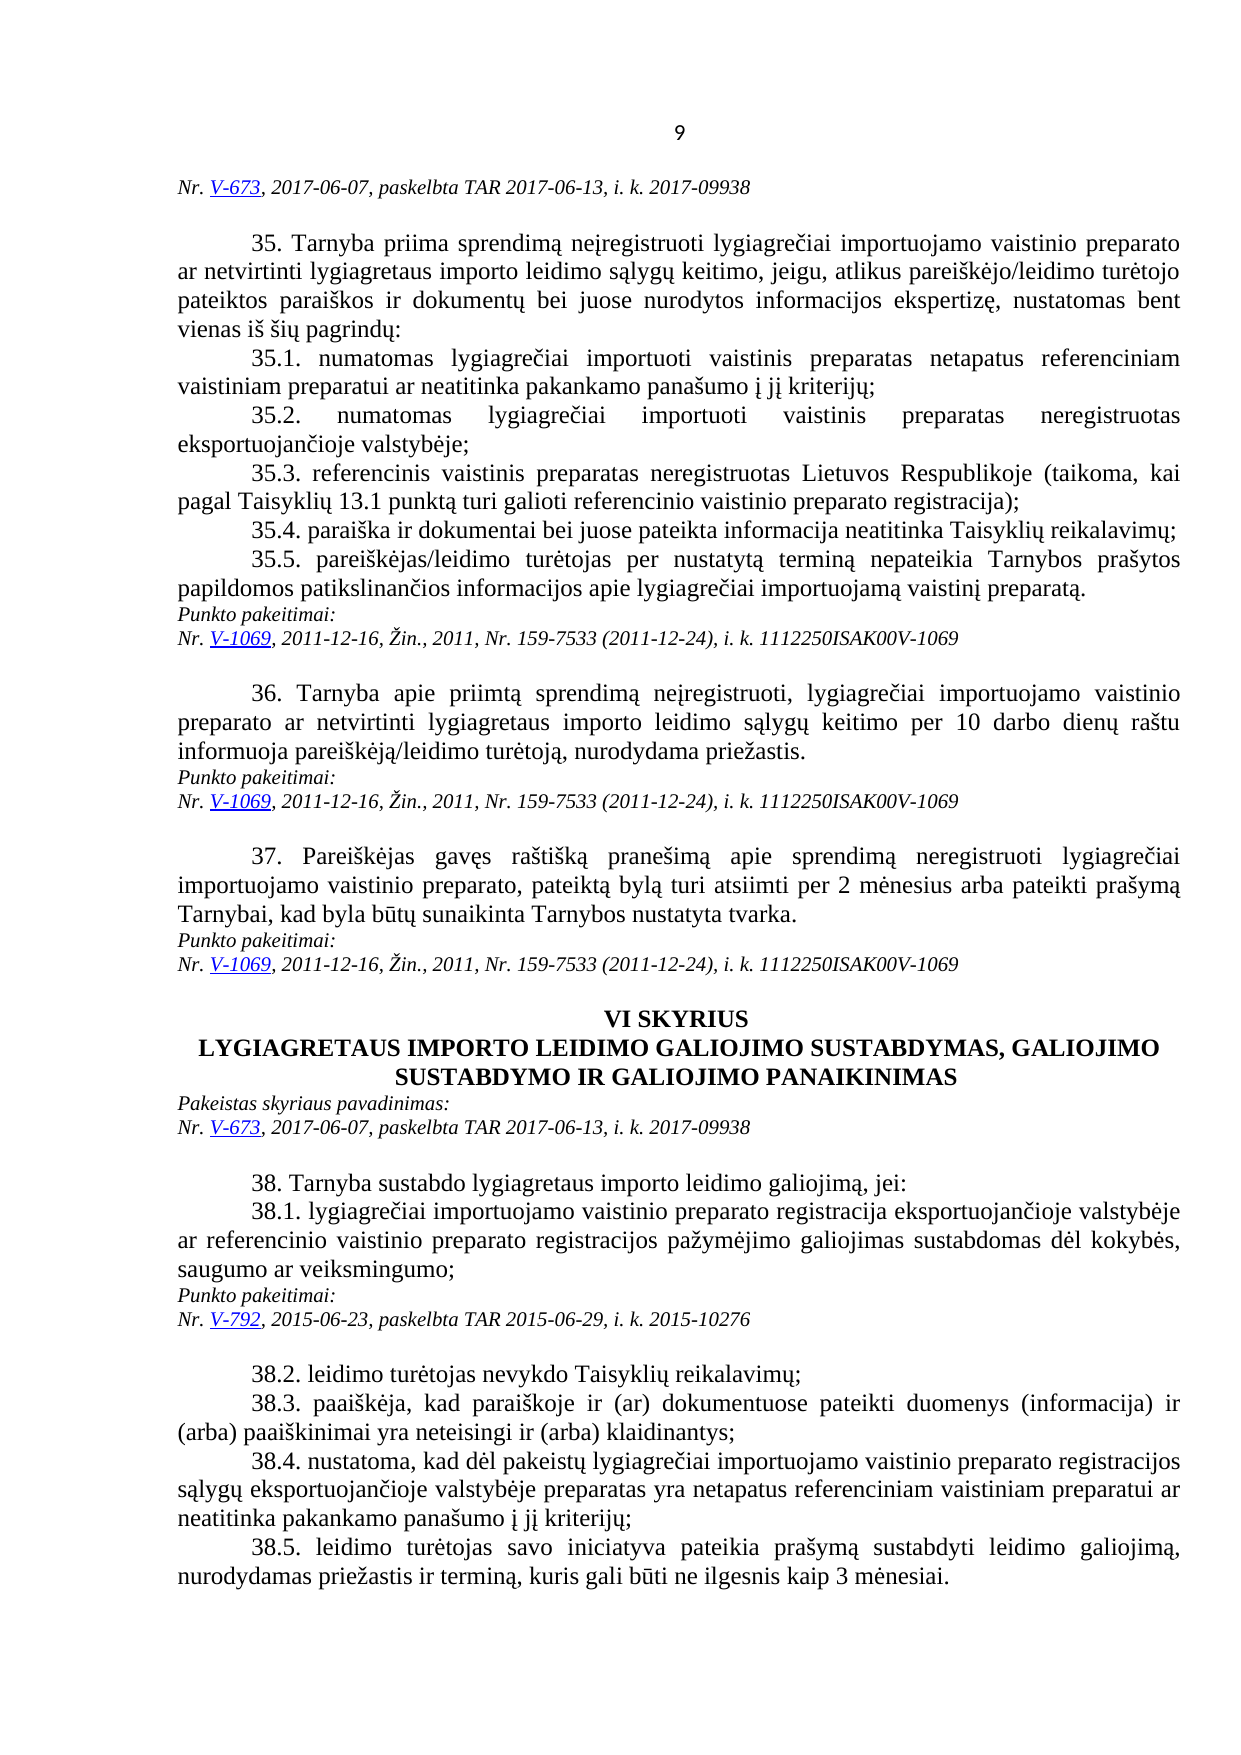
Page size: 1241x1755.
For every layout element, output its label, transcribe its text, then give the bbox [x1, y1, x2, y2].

text Nr. V-1069, 2011-12-16, Žin., 2011, Nr. 159-7533 (2011-12-24), i. k. 1112250ISAK00V-1069 [177, 952, 1181, 976]
text 38.4. nustatoma, kad dėl pakeistų lygiagrečiai importuojamo vaistinio preparato registracijos sąlygų eksportuojančioje valstybėje preparatas yra netapatus referenciniam vaistiniam preparatui ar neatitinka pakankamo panašumo į jį kriterijų; [177, 1446, 1181, 1532]
text Nr. V-1069, 2011-12-16, Žin., 2011, Nr. 159-7533 (2011-12-24), i. k. 1112250ISAK00V-1069 [177, 626, 1181, 649]
text 38.1. lygiagrečiai importuojamo vaistinio preparato registracija eksportuojančioje valstybėje ar referencinio vaistinio preparato registracijos pažymėjimo galiojimas sustabdomas dėl kokybės, saugumo ar veiksmingumo; [177, 1196, 1181, 1283]
text 38.2. leidimo turėtojas nevykdo Taisyklių reikalavimų; [177, 1359, 1181, 1388]
text 37. Pareiškėjas gavęs raštišką pranešimą apie sprendimą neregistruoti lygiagrečiai importuojamo vaistinio preparato, pateiktą bylą turi atsiimti per 2 mėnesius arba pateikti prašymą Tarnybai, kad byla būtų sunaikinta Tarnybos nustatyta tvarka. [177, 841, 1181, 928]
text Nr. V-673, 2017-06-07, paskelbta TAR 2017-06-13, i. k. 2017-09938 [177, 175, 1181, 199]
text 35.3. referencinis vaistinis preparatas neregistruotas Lietuvos Respublikoje (taikoma, kai pagal Taisyklių 13.1 punktą turi galioti referencinio vaistinio preparato registracija); [177, 458, 1181, 515]
text Pakeistas skyriaus pavadinimas: [177, 1091, 1181, 1115]
text Punkto pakeitimai: [177, 601, 1181, 626]
text Punkto pakeitimai: [177, 1283, 1181, 1307]
text 38. Tarnyba sustabdo lygiagretaus importo leidimo galiojimą, jei: [177, 1168, 1181, 1196]
text Nr. V-673, 2017-06-07, paskelbta TAR 2017-06-13, i. k. 2017-09938 [177, 1115, 1181, 1139]
text 38.5. leidimo turėtojas savo iniciatyva pateikia prašymą sustabdyti leidimo galiojimą, nurodydamas priežastis ir terminą, kuris gali būti ne ilgesnis kaip 3 mėnesiai. [177, 1532, 1181, 1589]
text 38.3. paaiškėja, kad paraiškoje ir (ar) dokumentuose pateikti duomenys (informacija) ir (arba) paaiškinimai yra neteisingi ir (arba) klaidinantys; [177, 1388, 1181, 1446]
text 35.4. paraiška ir dokumentai bei juose pateikta informacija neatitinka Taisyklių reikalavimų; [177, 515, 1181, 544]
text Punkto pakeitimai: [177, 928, 1181, 952]
text Punkto pakeitimai: [177, 764, 1181, 789]
text 35. Tarnyba priima sprendimą neįregistruoti lygiagrečiai importuojamo vaistinio preparato ar netvirtinti lygiagretaus importo leidimo sąlygų keitimo, jeigu, atlikus pareiškėjo/leidimo turėtojo pateiktos paraiškos ir dokumentų bei juose nurodytos informacijos ekspertizę, nustatomas bent vienas iš šių pagrindų: [177, 228, 1181, 343]
text Nr. V-1069, 2011-12-16, Žin., 2011, Nr. 159-7533 (2011-12-24), i. k. 1112250ISAK00V-1069 [177, 789, 1181, 813]
text VI SKYRIUS LYGIAGRETAUS IMPORTO LEIDIMO GALIOJIMO SUSTABDYMAS, GALIOJIMO SUSTABDYMO IR GALIOJIMO PANAIKINIMAS [177, 1004, 1181, 1091]
text 36. Tarnyba apie priimtą sprendimą neįregistruoti, lygiagrečiai importuojamo vaistinio preparato ar netvirtinti lygiagretaus importo leidimo sąlygų keitimo per 10 darbo dienų raštu informuoja pareiškėją/leidimo turėtoją, nurodydama priežastis. [177, 678, 1181, 764]
text 35.2. numatomas lygiagrečiai importuoti vaistinis preparatas neregistruotas eksportuojančioje valstybėje; [177, 400, 1181, 458]
text 35.1. numatomas lygiagrečiai importuoti vaistinis preparatas netapatus referenciniam vaistiniam preparatui ar neatitinka pakankamo panašumo į jį kriterijų; [177, 343, 1181, 400]
text 35.5. pareiškėjas/leidimo turėtojas per nustatytą terminą nepateikia Tarnybos prašytos papildomos patikslinančios informacijos apie lygiagrečiai importuojamą vaistinį preparatą. [177, 544, 1181, 601]
text Nr. V-792, 2015-06-23, paskelbta TAR 2015-06-29, i. k. 2015-10276 [177, 1307, 1181, 1331]
